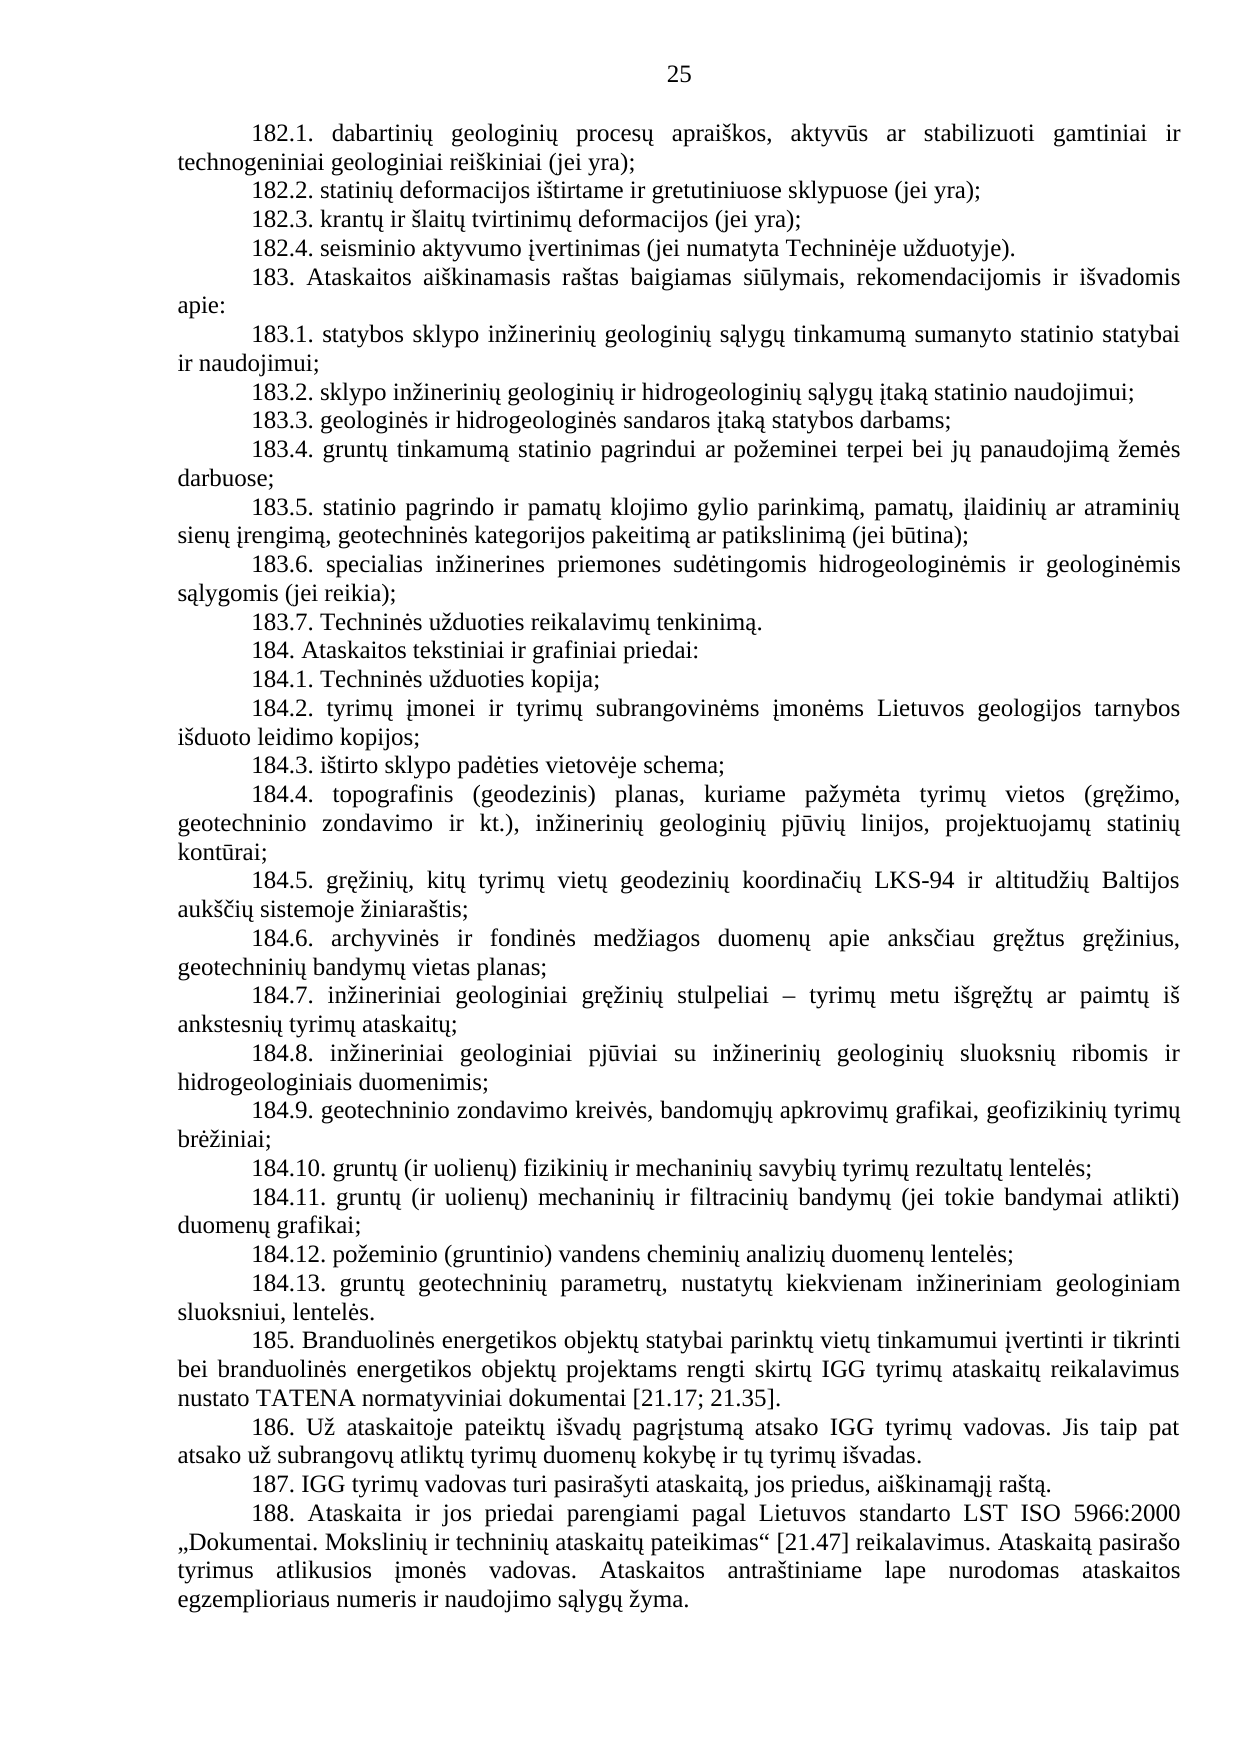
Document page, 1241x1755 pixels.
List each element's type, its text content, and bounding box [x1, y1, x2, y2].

text 182.4. seisminio aktyvumo įvertinimas (jei numatyta Techninėje užduotyje). [177, 233, 1181, 262]
text 183. Ataskaitos aiškinamasis raštas baigiamas siūlymais, rekomendacijomis ir išvadomis apie: [177, 262, 1181, 319]
text 187. IGG tyrimų vadovas turi pasirašyti ataskaitą, jos priedus, aiškinamąjį raštą. [177, 1469, 1181, 1498]
text 183.6. specialias inžinerines priemones sudėtingomis hidrogeologinėmis ir geologinėmis sąlygomis (jei reikia); [177, 549, 1181, 607]
text 184.2. tyrimų įmonei ir tyrimų subrangovinėms įmonėms Lietuvos geologijos tarnybos išduoto leidimo kopijos; [177, 693, 1181, 751]
text 184. Ataskaitos tekstiniai ir grafiniai priedai: [177, 636, 1181, 664]
text 184.8. inžineriniai geologiniai pjūviai su inžinerinių geologinių sluoksnių ribomis ir hidrogeologiniais duomenimis; [177, 1038, 1181, 1096]
text 183.4. gruntų tinkamumą statinio pagrindui ar požeminei terpei bei jų panaudojimą žemės darbuose; [177, 434, 1181, 492]
text 184.9. geotechninio zondavimo kreivės, bandomųjų apkrovimų grafikai, geofizikinių tyrimų brėžiniai; [177, 1096, 1181, 1153]
text 186. Už ataskaitoje pateiktų išvadų pagrįstumą atsako IGG tyrimų vadovas. Jis taip pat atsako už subrangovų atliktų tyrimų duomenų kokybę ir tų tyrimų išvadas. [177, 1412, 1181, 1469]
text 184.3. ištirto sklypo padėties vietovėje schema; [177, 751, 1181, 779]
text 184.13. gruntų geotechninių parametrų, nustatytų kiekvienam inžineriniam geologiniam sluoksniui, lentelės. [177, 1268, 1181, 1326]
text 185. Branduolinės energetikos objektų statybai parinktų vietų tinkamumui įvertinti ir tikrinti bei branduolinės energetikos objektų projektams rengti skirtų IGG tyrimų ataskaitų reikalavimus nustato TATENA normatyviniai dokumentai [21.17; 21.35]. [177, 1326, 1181, 1412]
text 182.3. krantų ir šlaitų tvirtinimų deformacijos (jei yra); [177, 204, 1181, 233]
text 183.5. statinio pagrindo ir pamatų klojimo gylio parinkimą, pamatų, įlaidinių ar atraminių sienų įrengimą, geotechninės kategorijos pakeitimą ar patikslinimą (jei būtina); [177, 492, 1181, 549]
text 182.2. statinių deformacijos ištirtame ir gretutiniuose sklypuose (jei yra); [177, 176, 1181, 204]
text 183.1. statybos sklypo inžinerinių geologinių sąlygų tinkamumą sumanyto statinio statybai ir naudojimui; [177, 319, 1181, 377]
text 184.7. inžineriniai geologiniai gręžinių stulpeliai – tyrimų metu išgręžtų ar paimtų iš ankstesnių tyrimų ataskaitų; [177, 981, 1181, 1038]
text 184.1. Techninės užduoties kopija; [177, 664, 1181, 693]
text 184.6. archyvinės ir fondinės medžiagos duomenų apie anksčiau gręžtus gręžinius, geotechninių bandymų vietas planas; [177, 923, 1181, 981]
text 184.12. požeminio (gruntinio) vandens cheminių analizių duomenų lentelės; [177, 1239, 1181, 1268]
text 184.5. gręžinių, kitų tyrimų vietų geodezinių koordinačių LKS-94 ir altitudžių Baltijos aukščių sistemoje žiniaraštis; [177, 866, 1181, 923]
text 182.1. dabartinių geologinių procesų apraiškos, aktyvūs ar stabilizuoti gamtiniai ir technogeniniai geologiniai reiškiniai (jei yra); [177, 118, 1181, 176]
text 183.3. geologinės ir hidrogeologinės sandaros įtaką statybos darbams; [177, 406, 1181, 434]
text 183.2. sklypo inžinerinių geologinių ir hidrogeologinių sąlygų įtaką statinio naudojimui; [177, 377, 1181, 406]
text 184.4. topografinis (geodezinis) planas, kuriame pažymėta tyrimų vietos (gręžimo, geotechninio zondavimo ir kt.), inžinerinių geologinių pjūvių linijos, projektuojamų statinių kontūrai; [177, 779, 1181, 866]
text 183.7. Techninės užduoties reikalavimų tenkinimą. [177, 607, 1181, 636]
text 188. Ataskaita ir jos priedai parengiami pagal Lietuvos standarto LST ISO 5966:2000 „Dokumentai. Mokslinių ir techninių ataskaitų pateikimas“ [21.47] reikalavimus. Ataskaitą pasirašo tyrimus atlikusios įmonės vadovas. Ataskaitos antraštiniame lape nurodomas ataskaitos egzemplioriaus numeris ir naudojimo sąlygų žyma. [177, 1498, 1181, 1613]
text 184.11. gruntų (ir uolienų) mechaninių ir filtracinių bandymų (jei tokie bandymai atlikti) duomenų grafikai; [177, 1182, 1181, 1239]
text 184.10. gruntų (ir uolienų) fizikinių ir mechaninių savybių tyrimų rezultatų lentelės; [177, 1153, 1181, 1182]
